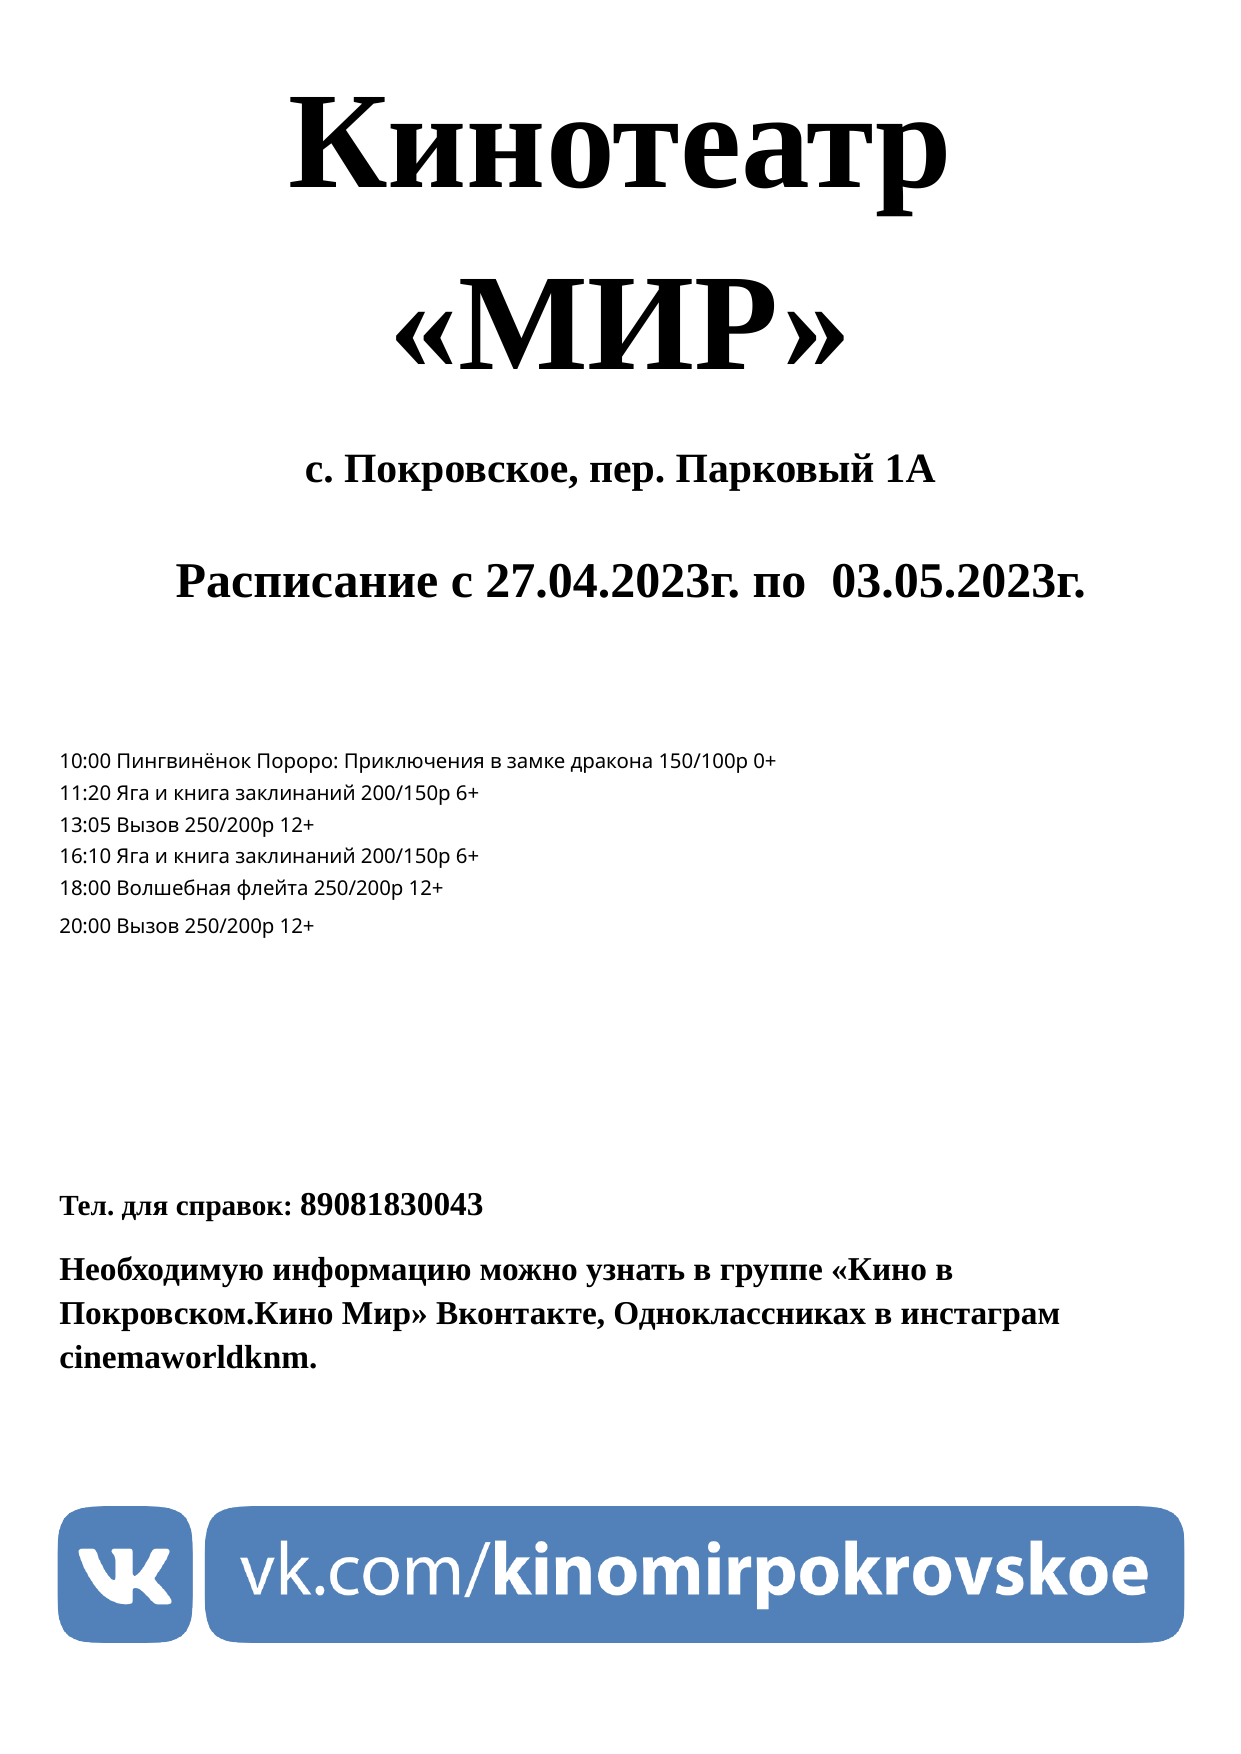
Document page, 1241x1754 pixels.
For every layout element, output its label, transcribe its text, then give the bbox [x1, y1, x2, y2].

text Тел. для справок: 89081830043 [59, 1184, 1181, 1223]
text 10:00 Пингвинёнок Пороро: Приключения в замке дракона 150/100р 0+ 11:20 Яга и книга заклинаний 200/150р 6+ 13:05 Вызов 250/200р 12+ 16:10 Яга и книга заклинаний 200/150р 6+ 18:00 Волшебная флейта 250/200р 12+ 20:00 Вызов 250/200р 12+ [59, 672, 1181, 940]
text с. Покровское, пер. Парковый 1А [59, 443, 1181, 491]
text Расписание с 27.04.2023г. по 03.05.2023г. [59, 519, 1181, 647]
picture [57, 1506, 1185, 1643]
text Необходимую информацию можно узнать в группе «Кино в Покровском.Кино Мир» Вконтакте, Одноклассниках в инстаграм cinemaworldknm. [59, 1249, 1181, 1376]
text Кинотеатр «МИР» [59, 59, 1181, 399]
